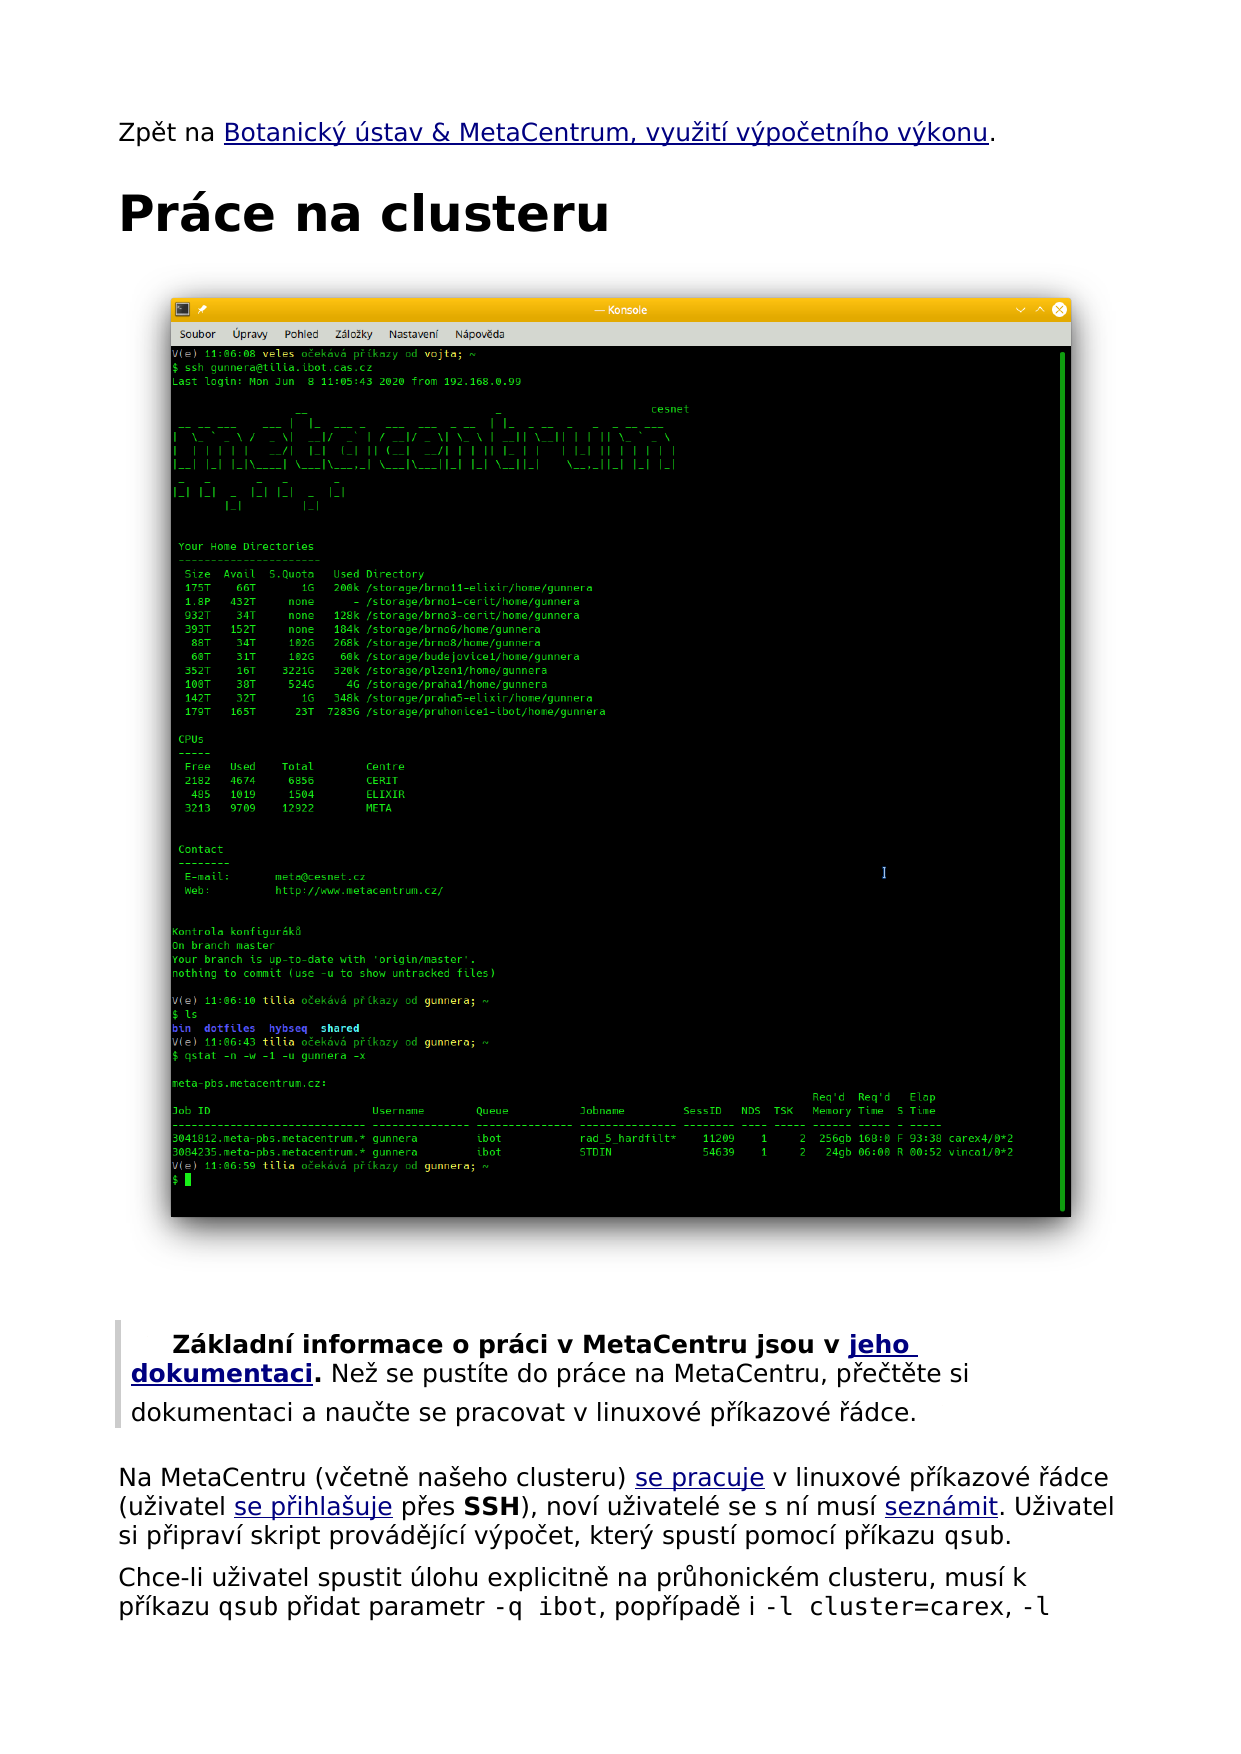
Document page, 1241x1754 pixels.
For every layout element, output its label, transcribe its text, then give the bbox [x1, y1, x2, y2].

subtitle Práce na clusteru [118, 185, 1122, 243]
table_header Základní informace o práci v MetaCentru jsou v jeho dokumentaci. Než se pustíte do práce na MetaCentru, přečtěte si dokumentaci a naučte se pracovat v linuxové příkazové řádce. [121, 1320, 1122, 1428]
text Zpět na Botanický ústav & MetaCentrum, využití výpočetního výkonu. [118, 118, 1122, 147]
picture [118, 255, 1123, 1279]
text Na MetaCentru (včetně našeho clusteru) se pracuje v linuxové příkazové řádce (uživatel se přihlašuje přes SSH), noví uživatelé se s ní musí seznámit. Uživatel si připraví skript provádějící výpočet, který spustí pomocí příkazu qsub. [118, 1463, 1122, 1550]
text Chce-li uživatel spustit úlohu explicitně na průhonickém clusteru, musí k příkazu qsub přidat parametr -q ibot, popřípadě i -l cluster=carex, -l [118, 1563, 1122, 1621]
